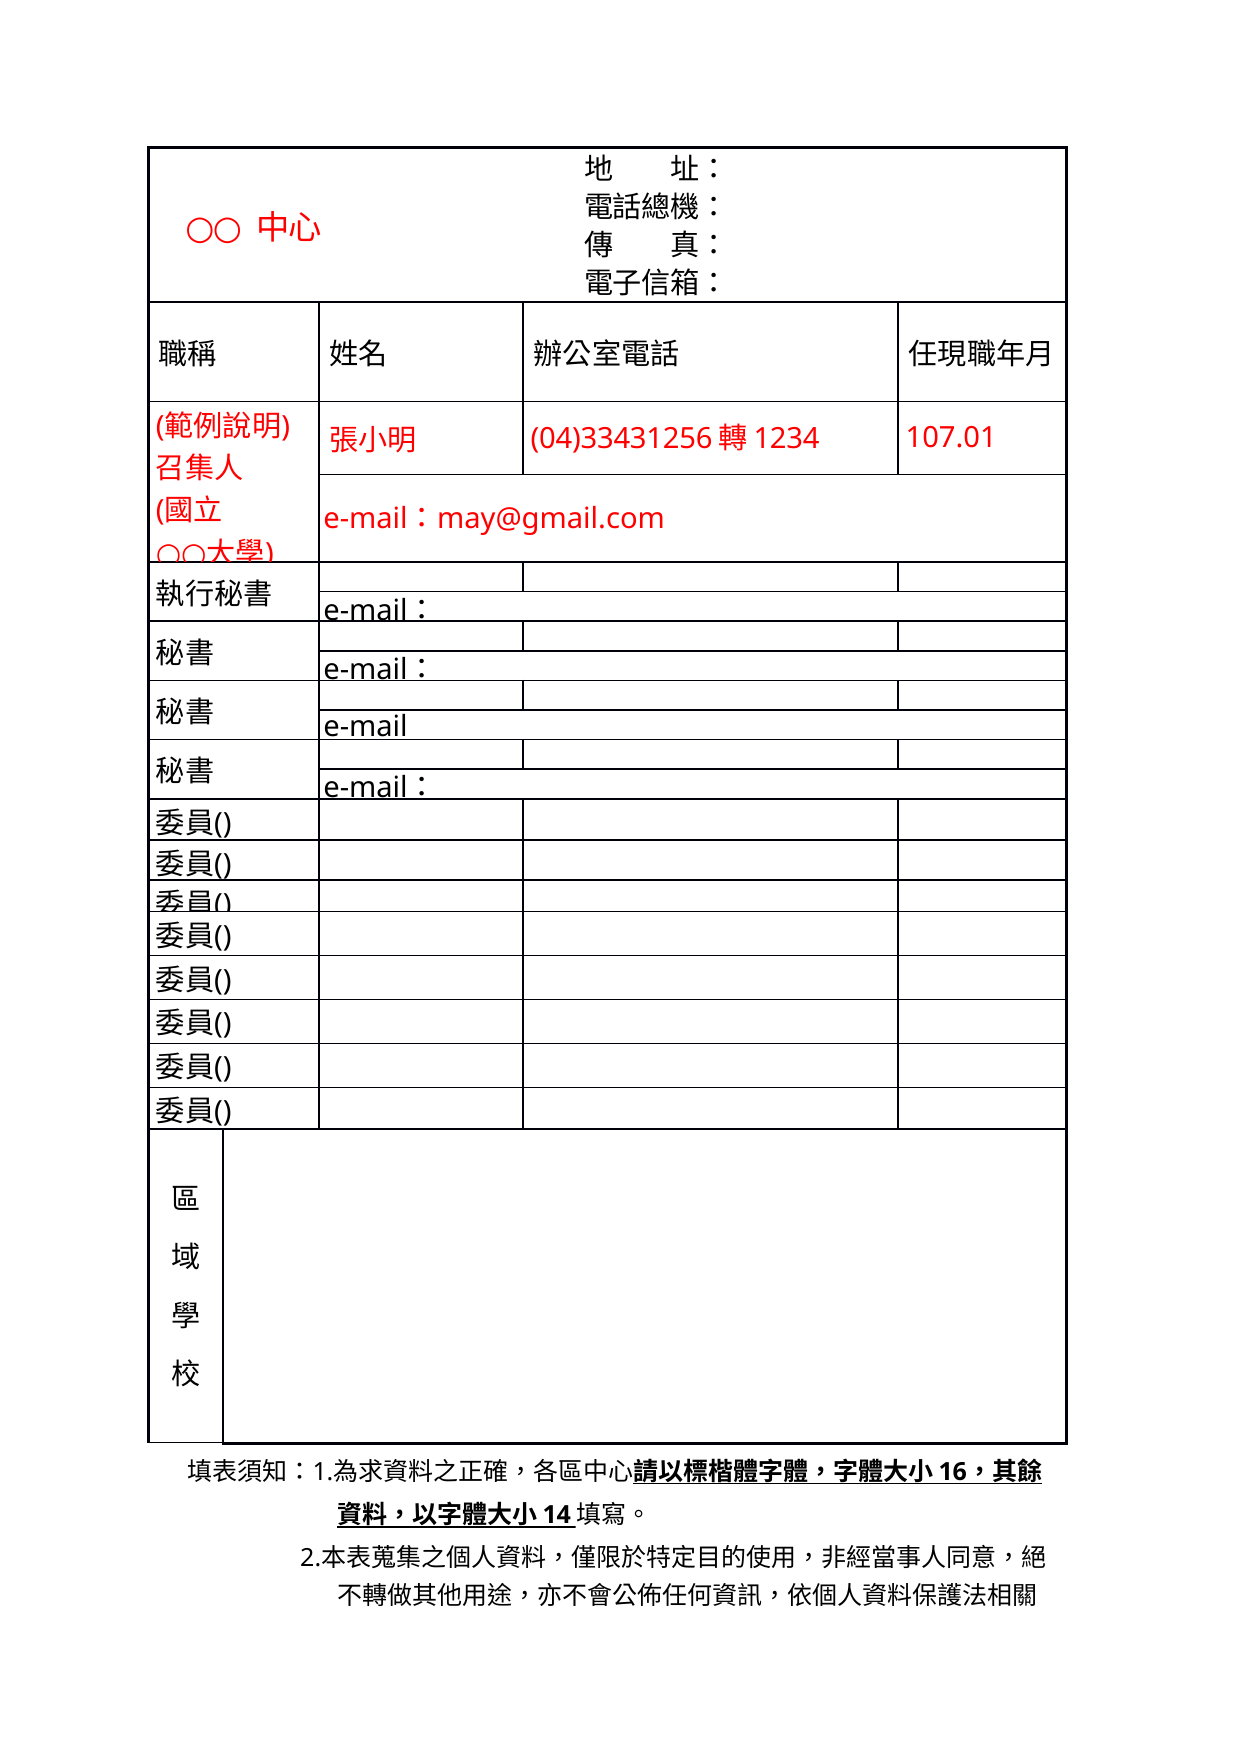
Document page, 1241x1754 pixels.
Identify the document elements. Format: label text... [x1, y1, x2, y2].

table_cell [224, 1315, 1065, 1442]
table_cell 張小明 [320, 402, 522, 473]
table_cell [899, 956, 1065, 998]
table_cell [320, 1044, 522, 1086]
table_cell [899, 800, 1065, 839]
table_cell 委員() [150, 881, 318, 911]
table_cell 秘書 [150, 681, 318, 739]
table_cell 任現職年月 [899, 303, 1065, 401]
table_cell 秘書 [150, 622, 318, 679]
table_cell [320, 800, 522, 839]
table_cell [320, 563, 522, 591]
table_cell [224, 1130, 1065, 1315]
table_cell [524, 1044, 897, 1086]
table_cell [899, 740, 1065, 768]
table_cell [320, 1088, 522, 1128]
table_cell [524, 800, 897, 839]
table_cell 區 域 學 校 [150, 1130, 222, 1442]
table_cell [899, 622, 1065, 650]
table_cell [320, 841, 522, 879]
table_cell [524, 956, 897, 998]
table_cell [524, 881, 897, 911]
table_cell [899, 1000, 1065, 1042]
table_cell [320, 1000, 522, 1042]
table_cell (04)33431256轉1234 [524, 402, 897, 473]
table_cell [899, 563, 1065, 591]
table_cell [320, 740, 522, 768]
table_cell [524, 1000, 897, 1042]
table_cell 委員() [150, 912, 318, 954]
table_cell [524, 740, 897, 768]
table_cell [320, 622, 522, 650]
table_cell 職稱 [150, 303, 318, 401]
table_cell e-mail [320, 711, 1065, 739]
table_cell 委員() [150, 1000, 318, 1042]
table_cell [320, 881, 522, 911]
table_cell e-mail： [320, 592, 1065, 620]
table_cell [320, 956, 522, 998]
text 2.本表蒐集之個人資料，僅限於特定目的使用，非經當事人同意，絕不轉做其他用途，亦不會公佈任何資訊，依個人資料保護法相關 [287, 1531, 1053, 1606]
table_cell 委員() [150, 800, 318, 839]
table_cell [524, 622, 897, 650]
text 填表須知：1.為求資料之正確，各區中心請以標楷體字體，字體大小16，其餘資料，以字體大小14填寫。 [187, 1445, 1053, 1525]
table_cell [524, 912, 897, 954]
table_cell (範例說明) 召集人 (國立 ○○大學) [150, 402, 318, 561]
table_cell e-mail： [320, 652, 1065, 679]
table_cell [524, 841, 897, 879]
table_cell [524, 681, 897, 709]
table_header ○○ 中心 [150, 149, 579, 301]
table_cell [899, 912, 1065, 954]
table_cell [320, 912, 522, 954]
table_cell [899, 881, 1065, 911]
table_cell 辦公室電話 [524, 303, 897, 401]
table_cell e-mail： [320, 770, 1065, 798]
table_cell e-mail：may@gmail.com [320, 475, 1065, 561]
table_cell 委員() [150, 956, 318, 998]
table_cell 秘書 [150, 740, 318, 798]
table_cell 姓名 [320, 303, 522, 401]
table_header 地 址： 電話總機： 傳 真： 電子信箱： [579, 149, 1065, 301]
table_cell 委員() [150, 1044, 318, 1086]
table_cell 執行秘書 [150, 563, 318, 620]
table_cell [320, 681, 522, 709]
table_cell [524, 563, 897, 591]
table_cell [524, 1088, 897, 1128]
table_cell 委員() [150, 841, 318, 879]
table_cell [899, 1088, 1065, 1128]
table_cell [899, 1044, 1065, 1086]
table_cell 107.01 [899, 402, 1065, 473]
table_cell [899, 841, 1065, 879]
table_cell [899, 681, 1065, 709]
table_cell 委員() [150, 1088, 318, 1128]
